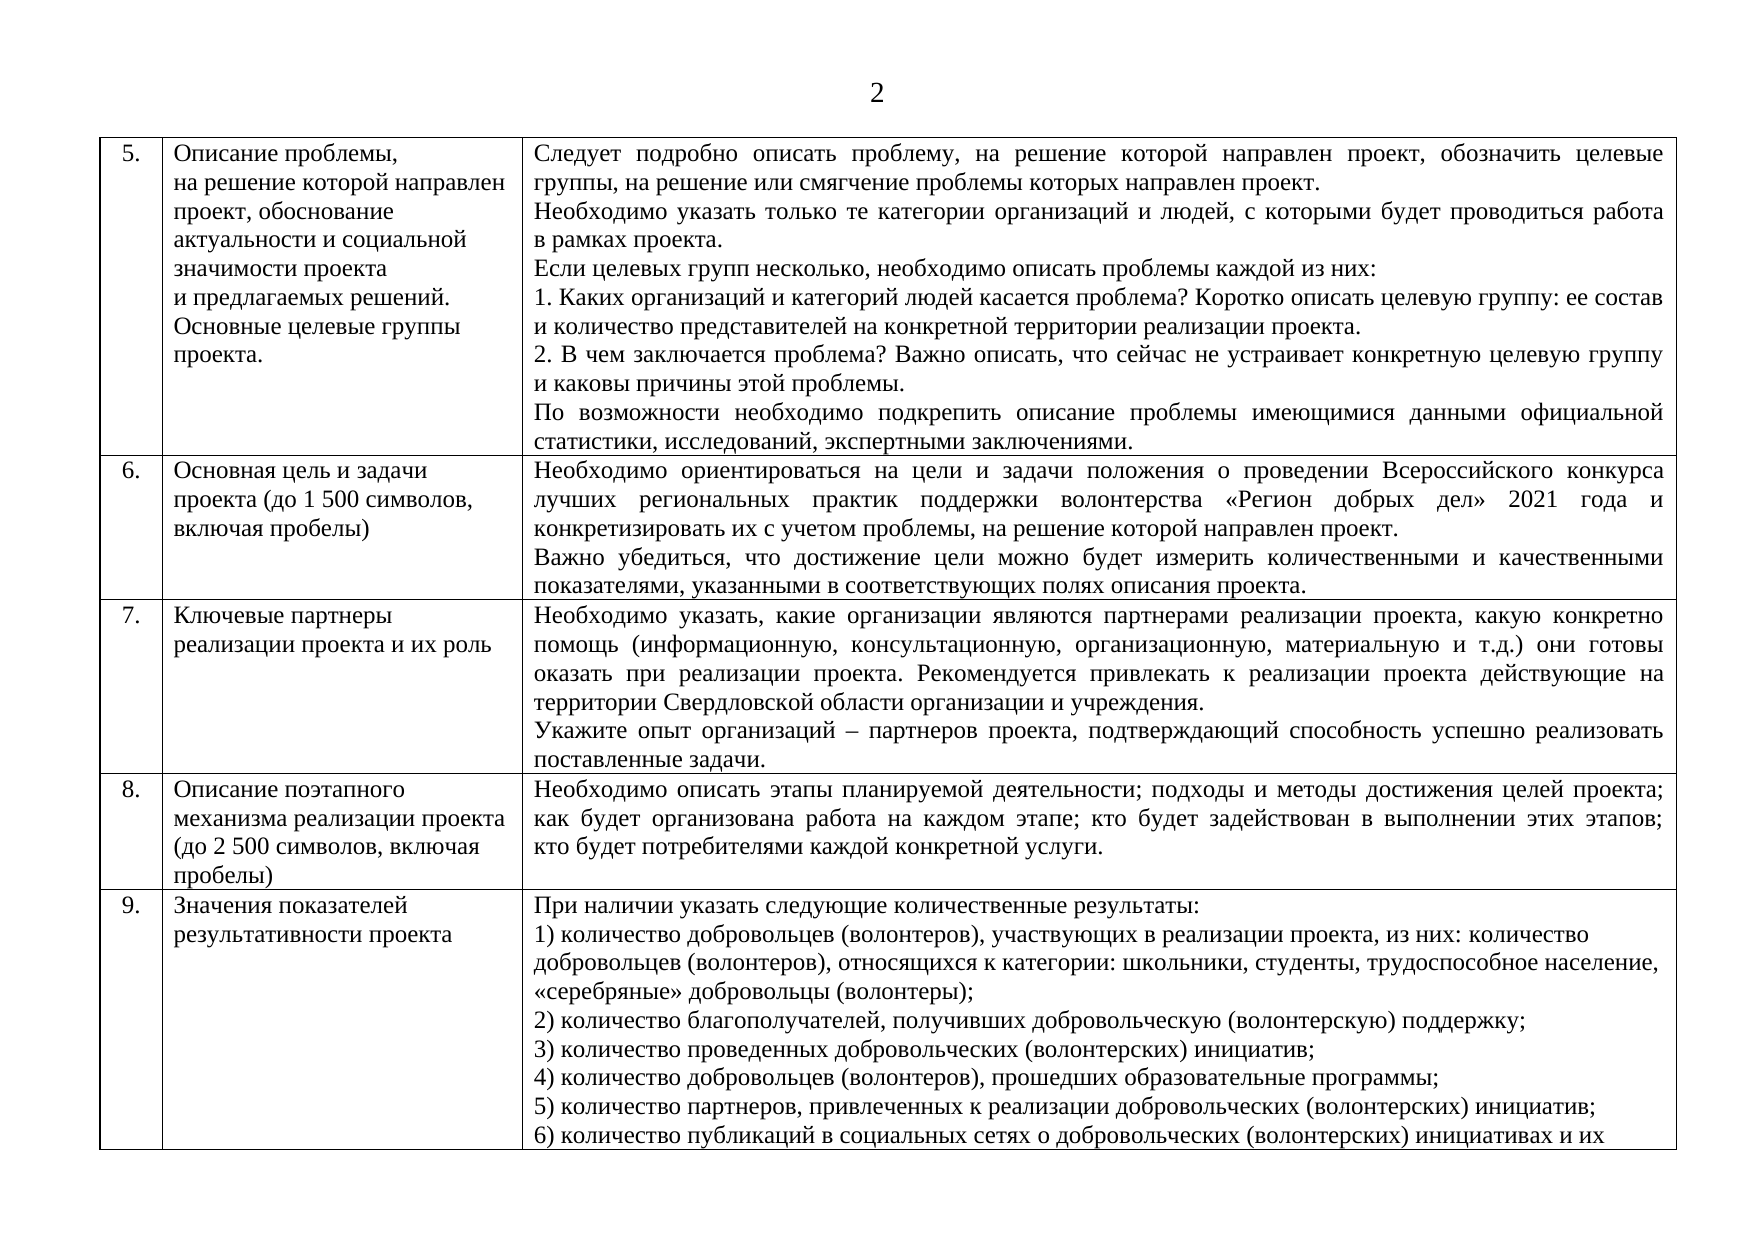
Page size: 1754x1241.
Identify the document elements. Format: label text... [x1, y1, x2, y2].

table_cell При наличии указать следующие количественные результаты: количество добровольцев (волонтеров), участвующих в реализации проекта, из них: количество добровольцев (волонтеров), относящихся к категории: школьники, студенты, трудоспособное население, «серебряные» добровольцы (волонтеры); количество благополучателей, получивших добровольческую (волонтерскую) поддержку; количество проведенных добровольческих (волонтерских) инициатив; количество добровольцев (волонтеров), прошедших образовательные программы; количество партнеров, привлеченных к реализации добровольческих (волонтерских) инициатив; количество публикаций в социальных сетях о добровольческих (волонтерских) инициативах и их [523, 890, 1676, 1149]
table_cell 5. [101, 138, 162, 454]
table_cell Ключевые партнеры реализации проекта и их роль [163, 600, 522, 773]
table_cell 9. [101, 890, 162, 1149]
table_cell Описание проблемы, на решение которой направлен проект, обоснование актуальности и социальной значимости проекта и предлагаемых решений. Основные целевые группы проекта. [163, 138, 522, 454]
table_cell Следует подробно описать проблему, на решение которой направлен проект, обозначить целевые группы, на решение или смягчение проблемы которых направлен проект. Необходимо указать только те категории организаций и людей, с которыми будет проводиться работа в рамках проекта. Если целевых групп несколько, необходимо описать проблемы каждой из них: 1. Каких организаций и категорий людей касается проблема? Коротко описать целевую группу: ее состав и количество представителей на конкретной территории реализации проекта. 2. В чем заключается проблема? Важно описать, что сейчас не устраивает конкретную целевую группу и каковы причины этой проблемы. По возможности необходимо подкрепить описание проблемы имеющимися данными официальной статистики, исследований, экспертными заключениями. [523, 138, 1676, 454]
table_cell Необходимо описать этапы планируемой деятельности; подходы и методы достижения целей проекта; как будет организована работа на каждом этапе; кто будет задействован в выполнении этих этапов; кто будет потребителями каждой конкретной услуги. [523, 774, 1676, 889]
table_cell 7. [101, 600, 162, 773]
table_cell Значения показателей результативности проекта [163, 890, 522, 1149]
table_cell Описание поэтапного механизма реализации проекта (до 2 500 символов, включая пробелы) [163, 774, 522, 889]
table_cell 6. [101, 456, 162, 599]
table_cell Необходимо ориентироваться на цели и задачи положения о проведении Всероссийского конкурса лучших региональных практик поддержки волонтерства «Регион добрых дел» 2021 года и конкретизировать их с учетом проблемы, на решение которой направлен проект. Важно убедиться, что достижение цели можно будет измерить количественными и качественными показателями, указанными в соответствующих полях описания проекта. [523, 456, 1676, 599]
table_cell Основная цель и задачи проекта (до 1 500 символов, включая пробелы) [163, 456, 522, 599]
table_cell 8. [101, 774, 162, 889]
table_cell Необходимо указать, какие организации являются партнерами реализации проекта, какую конкретно помощь (информационную, консультационную, организационную, материальную и т.д.) они готовы оказать при реализации проекта. Рекомендуется привлекать к реализации проекта действующие на территории Свердловской области организации и учреждения. Укажите опыт организаций – партнеров проекта, подтверждающий способность успешно реализовать поставленные задачи. [523, 600, 1676, 773]
